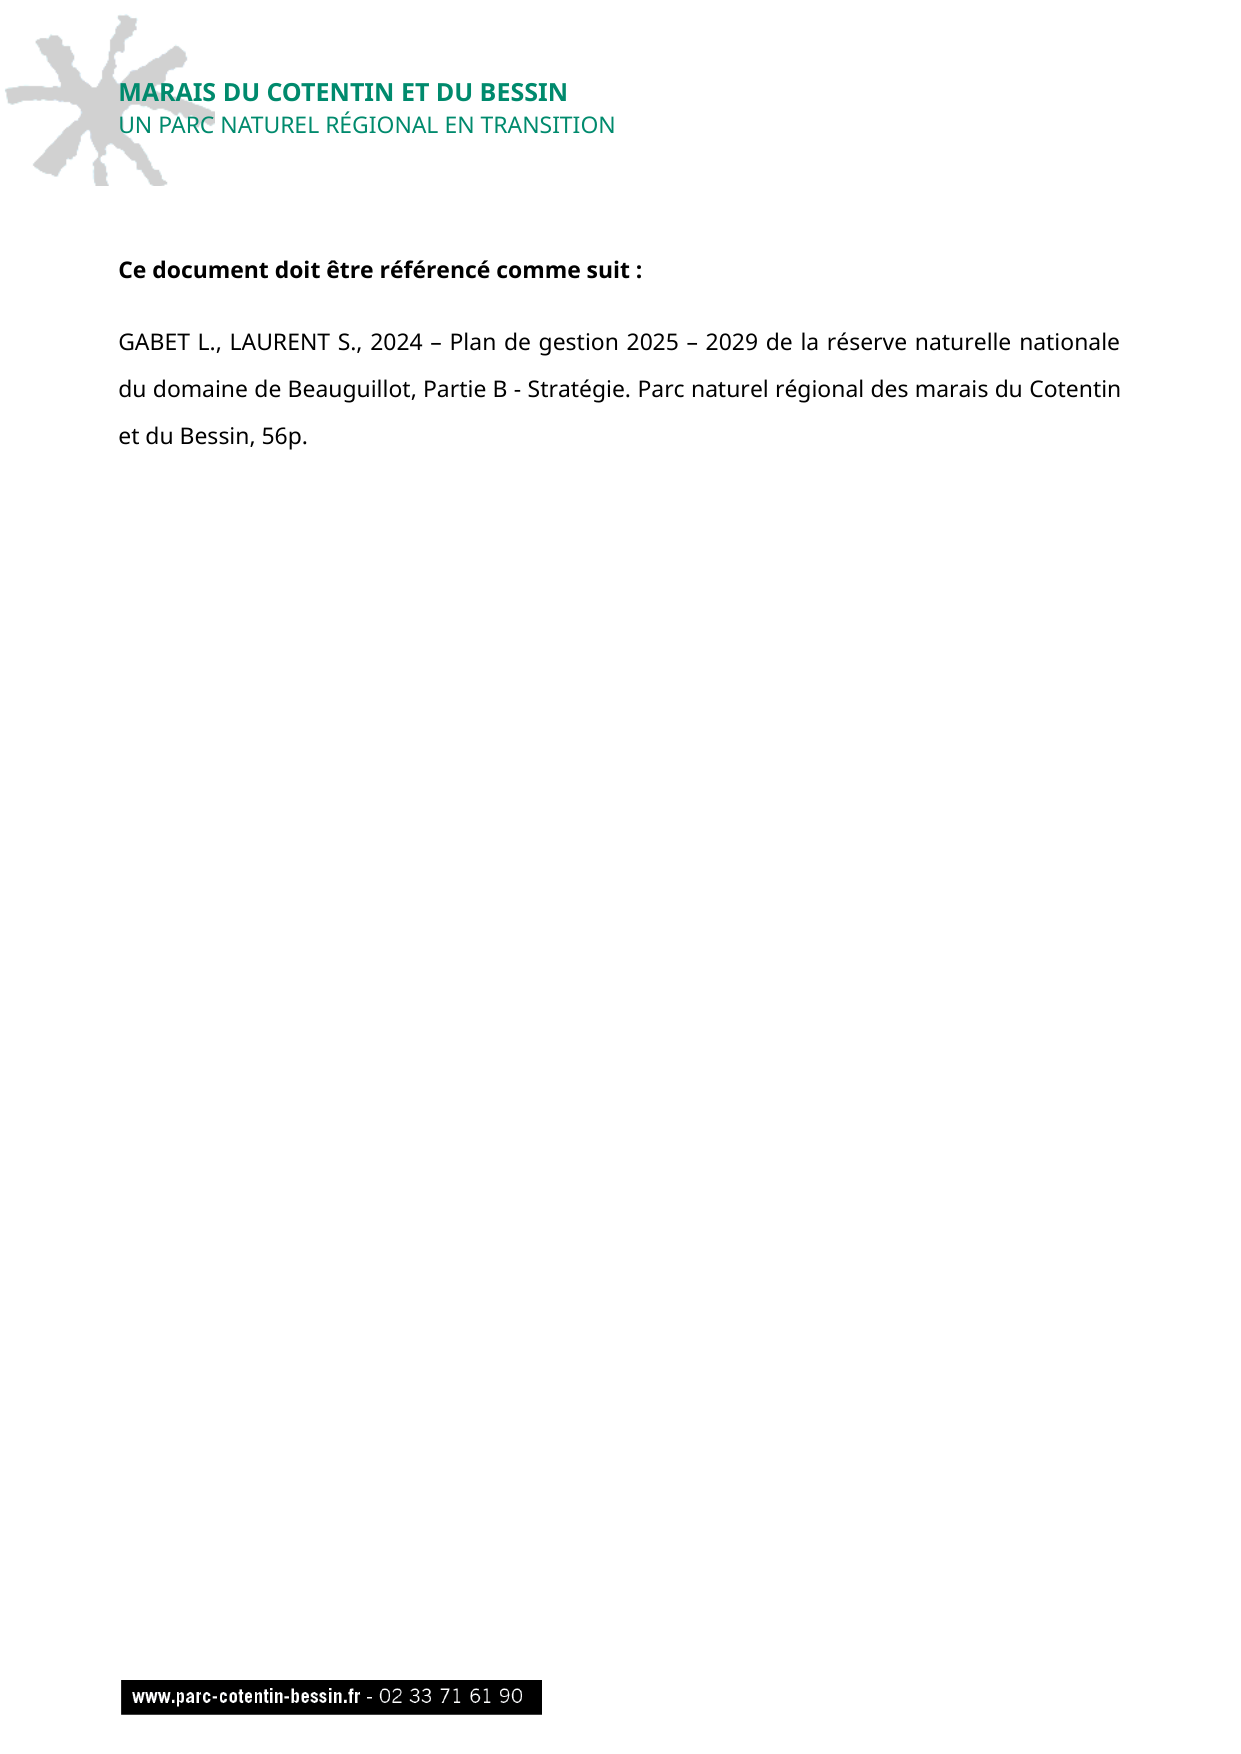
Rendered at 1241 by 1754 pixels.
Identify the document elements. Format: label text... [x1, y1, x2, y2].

picture [118, 1677, 542, 1718]
text GABET L., LAURENT S., 2024 – Plan de gestion 2025 – 2029 de la réserve naturelle nationale du domaine de Beauguillot, Partie B - Stratégie. Parc naturel régional des marais du Cotentin et du Bessin, 56p. [118, 326, 1122, 451]
text Ce document doit être référencé comme suit : [118, 254, 1122, 285]
